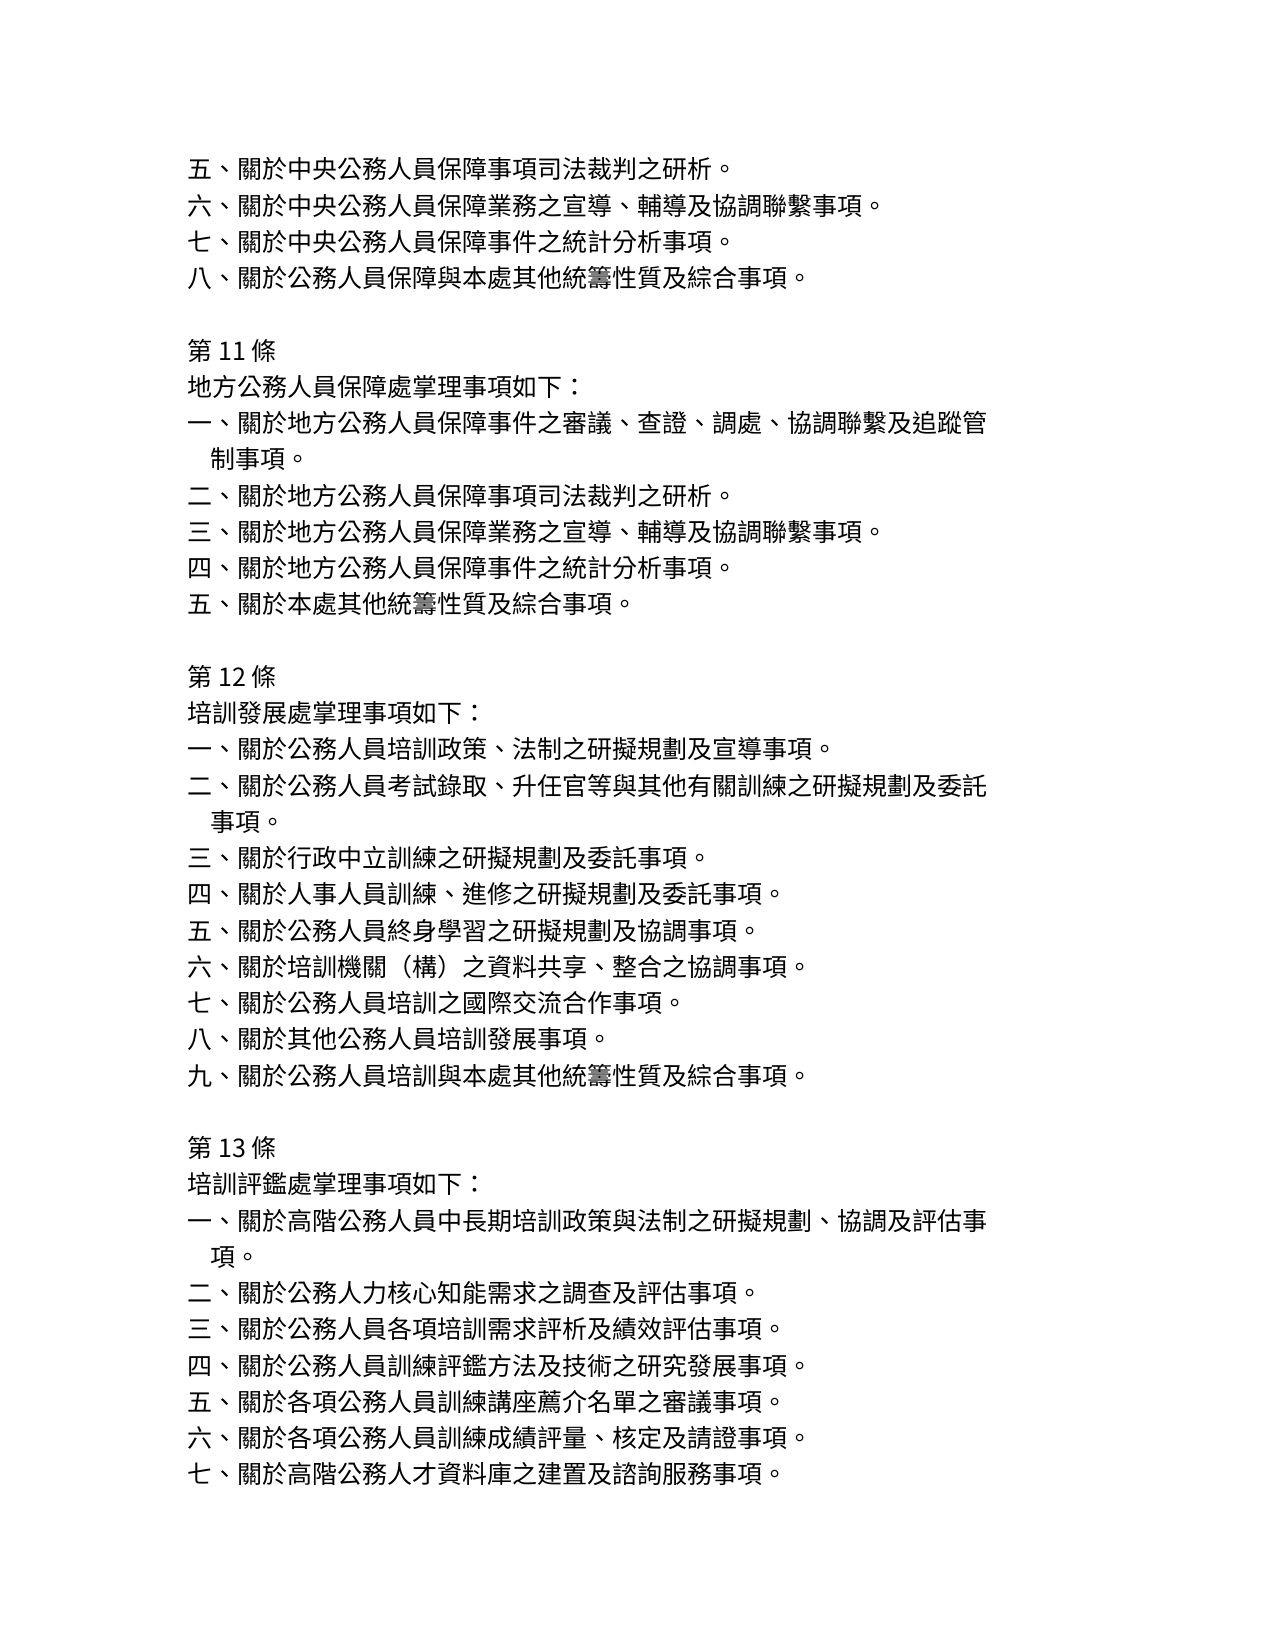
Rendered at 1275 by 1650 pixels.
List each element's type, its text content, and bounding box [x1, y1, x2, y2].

text 二、關於地方公務人員保障事項司法裁判之研析。 [187, 476, 1087, 512]
text 七、關於中央公務人員保障事件之統計分析事項。 [187, 222, 1087, 259]
text 培訓發展處掌理事項如下： [187, 694, 1087, 730]
text 一、關於公務人員培訓政策、法制之研擬規劃及宣導事項。 [187, 730, 1087, 766]
text 五、關於各項公務人員訓練講座薦介名單之審議事項。 [187, 1382, 1087, 1419]
text 六、關於各項公務人員訓練成績評量、核定及請證事項。 [187, 1419, 1087, 1455]
text 三、關於行政中立訓練之研擬規劃及委託事項。 [187, 839, 1087, 875]
text 五、關於中央公務人員保障事項司法裁判之研析。 [187, 150, 1087, 186]
text 四、關於地方公務人員保障事件之統計分析事項。 [187, 549, 1087, 585]
text 一、關於高階公務人員中長期培訓政策與法制之研擬規劃、協調及評估事 [187, 1201, 1087, 1237]
text 六、關於中央公務人員保障業務之宣導、輔導及協調聯繫事項。 [187, 186, 1087, 222]
text 五、關於本處其他統籌性質及綜合事項。 [187, 585, 1087, 621]
text 八、關於公務人員保障與本處其他統籌性質及綜合事項。 [187, 259, 1087, 295]
text 第 13 條 [187, 1129, 1087, 1165]
text 事項。 [187, 802, 1087, 839]
text 六、關於培訓機關（構）之資料共享、整合之協調事項。 [187, 947, 1087, 984]
text 五、關於公務人員終身學習之研擬規劃及協調事項。 [187, 911, 1087, 947]
text 項。 [187, 1237, 1087, 1274]
text 一、關於地方公務人員保障事件之審議、查證、調處、協調聯繫及追蹤管 [187, 404, 1087, 440]
text 八、關於其他公務人員培訓發展事項。 [187, 1020, 1087, 1056]
text 培訓評鑑處掌理事項如下： [187, 1165, 1087, 1201]
text 七、關於高階公務人才資料庫之建置及諮詢服務事項。 [187, 1455, 1087, 1491]
text 制事項。 [187, 440, 1087, 476]
text 三、關於地方公務人員保障業務之宣導、輔導及協調聯繫事項。 [187, 512, 1087, 549]
text 四、關於人事人員訓練、進修之研擬規劃及委託事項。 [187, 875, 1087, 911]
text 三、關於公務人員各項培訓需求評析及績效評估事項。 [187, 1310, 1087, 1346]
text 地方公務人員保障處掌理事項如下： [187, 367, 1087, 404]
text 第 12 條 [187, 657, 1087, 694]
text 四、關於公務人員訓練評鑑方法及技術之研究發展事項。 [187, 1346, 1087, 1382]
text 九、關於公務人員培訓與本處其他統籌性質及綜合事項。 [187, 1056, 1087, 1092]
text 第 11 條 [187, 331, 1087, 367]
text 二、關於公務人力核心知能需求之調查及評估事項。 [187, 1274, 1087, 1310]
text 二、關於公務人員考試錄取、升任官等與其他有關訓練之研擬規劃及委託 [187, 766, 1087, 802]
text 七、關於公務人員培訓之國際交流合作事項。 [187, 984, 1087, 1020]
